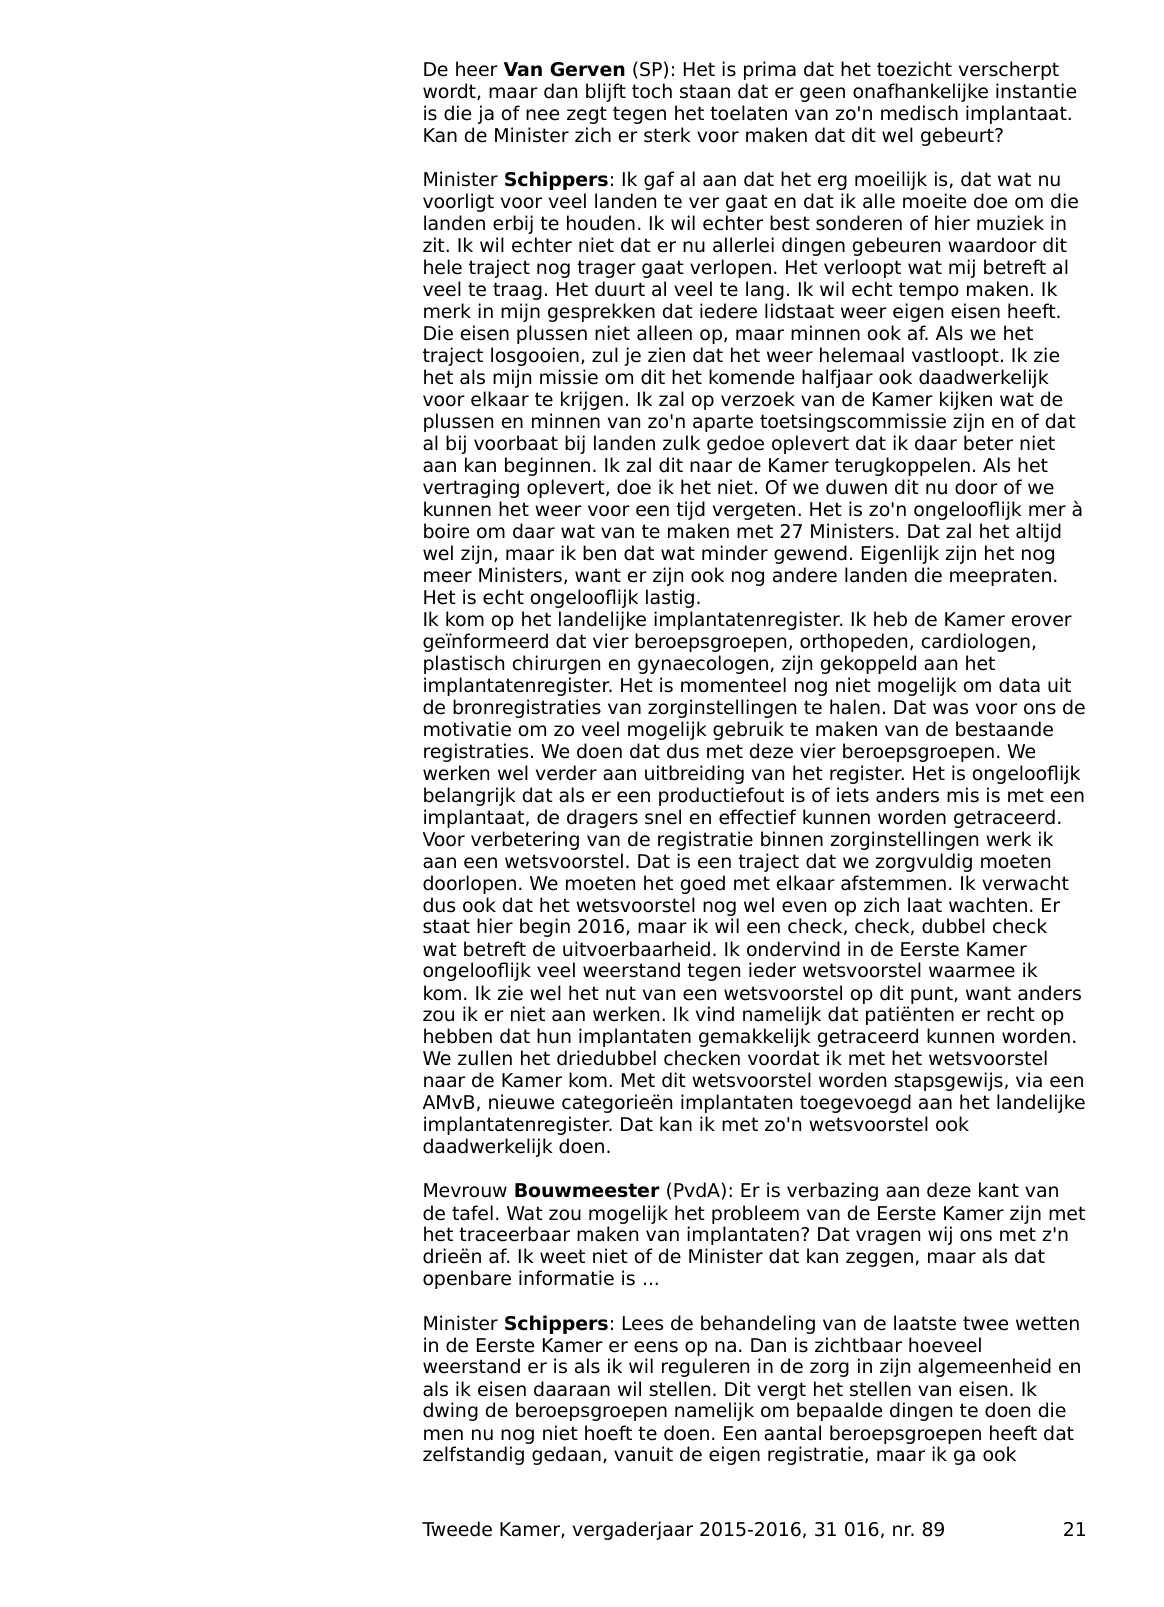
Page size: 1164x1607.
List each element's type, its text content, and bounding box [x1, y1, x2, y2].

text Minister Schippers: Ik gaf al aan dat het erg moeilijk is, dat wat nu voorligt voor veel landen te ver gaat en dat ik alle moeite doe om die landen erbij te houden. Ik wil echter best sonderen of hier muziek in zit. Ik wil echter niet dat er nu allerlei dingen gebeuren waardoor dit hele traject nog trager gaat verlopen. Het verloopt wat mij betreft al veel te traag. Het duurt al veel te lang. Ik wil echt tempo maken. Ik merk in mijn gesprekken dat iedere lidstaat weer eigen eisen heeft. Die eisen plussen niet alleen op, maar minnen ook af. Als we het traject losgooien, zul je zien dat het weer helemaal vastloopt. Ik zie het als mijn missie om dit het komende halfjaar ook daadwerkelijk voor elkaar te krijgen. Ik zal op verzoek van de Kamer kijken wat de plussen en minnen van zo'n aparte toetsingscommissie zijn en of dat al bij voorbaat bij landen zulk gedoe oplevert dat ik daar beter niet aan kan beginnen. Ik zal dit naar de Kamer terugkoppelen. Als het vertraging oplevert, doe ik het niet. Of we duwen dit nu door of we kunnen het weer voor een tijd vergeten. Het is zo'n ongelooflijk mer à boire om daar wat van te maken met 27 Ministers. Dat zal het altijd wel zijn, maar ik ben dat wat minder gewend. Eigenlijk zijn het nog meer Ministers, want er zijn ook nog andere landen die meepraten. Het is echt ongelooflijk lastig. [422, 169, 1087, 609]
text Minister Schippers: Lees de behandeling van de laatste twee wetten in de Eerste Kamer er eens op na. Dan is zichtbaar hoeveel weerstand er is als ik wil reguleren in de zorg in zijn algemeenheid en als ik eisen daaraan wil stellen. Dit vergt het stellen van eisen. Ik dwing de beroepsgroepen namelijk om bepaalde dingen te doen die men nu nog niet hoeft te doen. Een aantal beroepsgroepen heeft dat zelfstandig gedaan, vanuit de eigen registratie, maar ik ga ook [422, 1312, 1087, 1466]
text Voor verbetering van de registratie binnen zorginstellingen werk ik aan een wetsvoorstel. Dat is een traject dat we zorgvuldig moeten doorlopen. We moeten het goed met elkaar afstemmen. Ik verwacht dus ook dat het wetsvoorstel nog wel even op zich laat wachten. Er staat hier begin 2016, maar ik wil een check, check, dubbel check wat betreft de uitvoerbaarheid. Ik ondervind in de Eerste Kamer ongelooflijk veel weerstand tegen ieder wetsvoorstel waarmee ik kom. Ik zie wel het nut van een wetsvoorstel op dit punt, want anders zou ik er niet aan werken. Ik vind namelijk dat patiënten er recht op hebben dat hun implantaten gemakkelijk getraceerd kunnen worden. We zullen het driedubbel checken voordat ik met het wetsvoorstel naar de Kamer kom. Met dit wetsvoorstel worden stapsgewijs, via een AMvB, nieuwe categorieën implantaten toegevoegd aan het landelijke implantatenregister. Dat kan ik met zo'n wetsvoorstel ook daadwerkelijk doen. [422, 828, 1087, 1158]
text Ik kom op het landelijke implantatenregister. Ik heb de Kamer erover geïnformeerd dat vier beroepsgroepen, orthopeden, cardiologen, plastisch chirurgen en gynaecologen, zijn gekoppeld aan het implantatenregister. Het is momenteel nog niet mogelijk om data uit de bronregistraties van zorginstellingen te halen. Dat was voor ons de motivatie om zo veel mogelijk gebruik te maken van de bestaande registraties. We doen dat dus met deze vier beroepsgroepen. We werken wel verder aan uitbreiding van het register. Het is ongelooflijk belangrijk dat als er een productiefout is of iets anders mis is met een implantaat, de dragers snel en effectief kunnen worden getraceerd. [422, 609, 1087, 828]
text De heer Van Gerven (SP): Het is prima dat het toezicht verscherpt wordt, maar dan blijft toch staan dat er geen onafhankelijke instantie is die ja of nee zegt tegen het toelaten van zo'n medisch implantaat. Kan de Minister zich er sterk voor maken dat dit wel gebeurt? [422, 59, 1087, 147]
text Mevrouw Bouwmeester (PvdA): Er is verbazing aan deze kant van de tafel. Wat zou mogelijk het probleem van de Eerste Kamer zijn met het traceerbaar maken van implantaten? Dat vragen wij ons met z'n drieën af. Ik weet niet of de Minister dat kan zeggen, maar als dat openbare informatie is ... [422, 1180, 1087, 1290]
